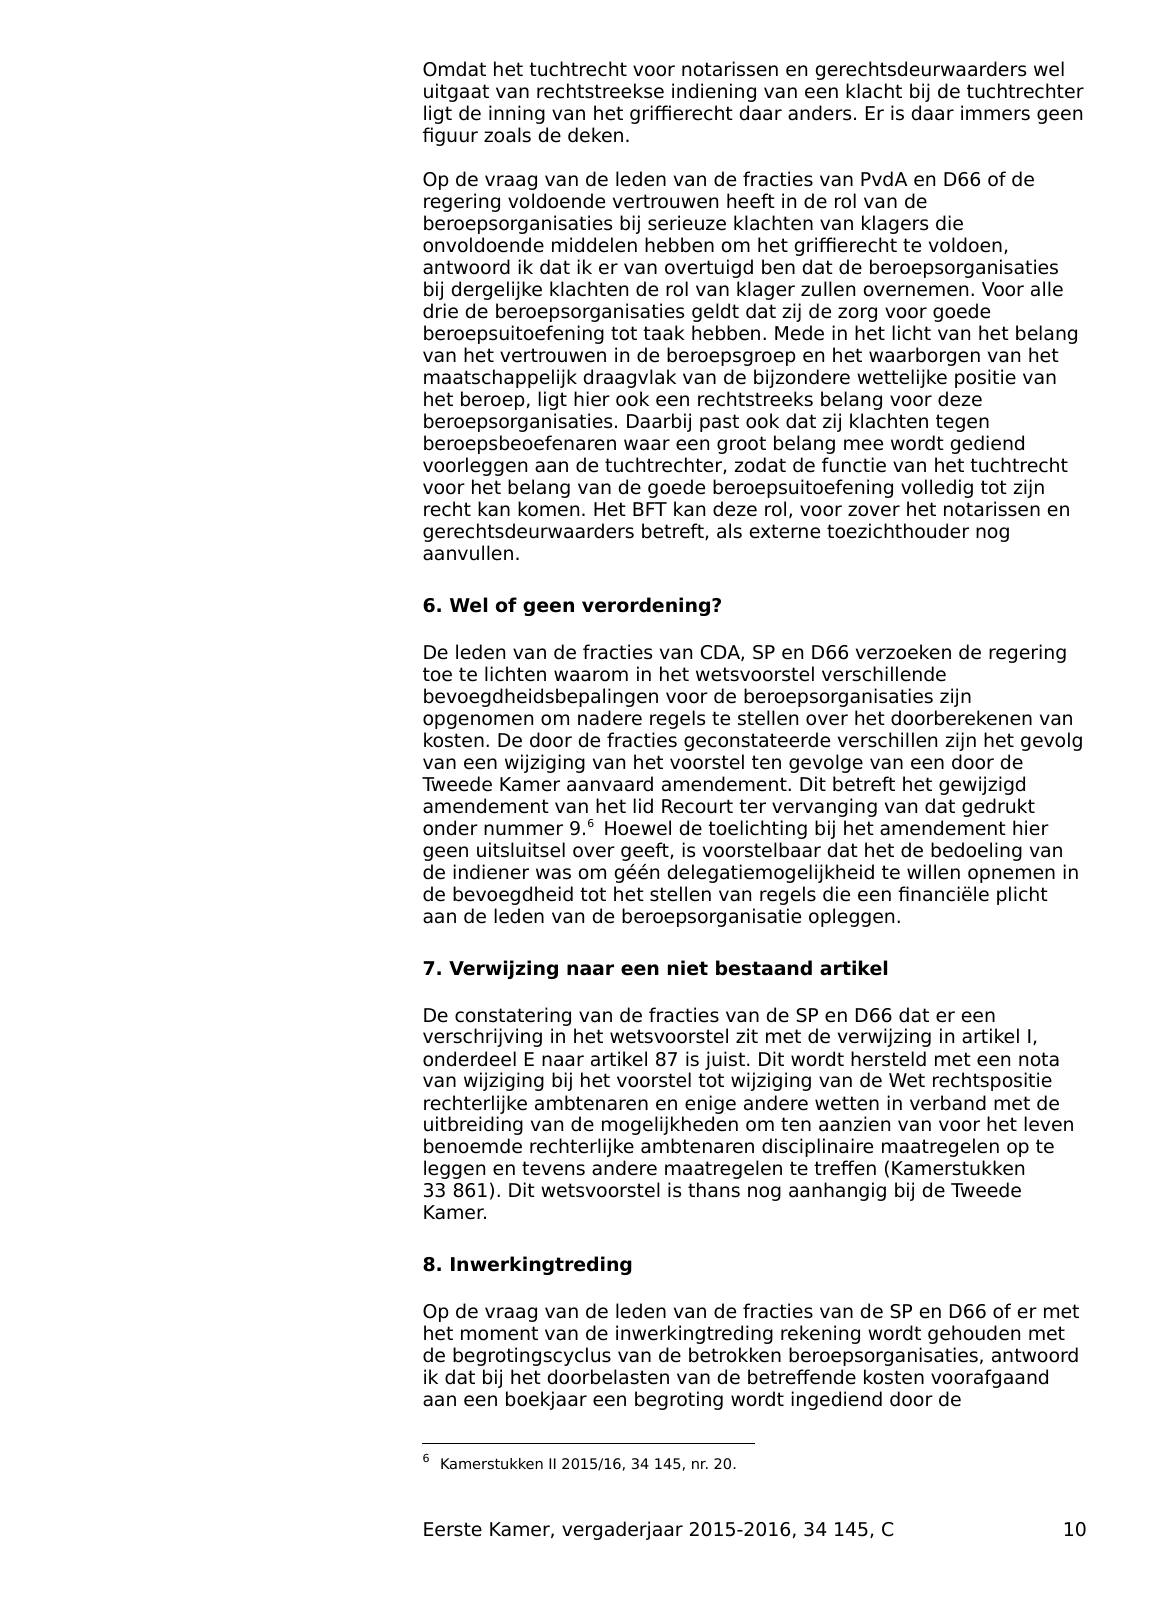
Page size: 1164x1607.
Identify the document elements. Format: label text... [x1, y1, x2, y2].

text Omdat het tuchtrecht voor notarissen en gerechtsdeurwaarders wel uitgaat van rechtstreekse indiening van een klacht bij de tuchtrechter ligt de inning van het griffierecht daar anders. Er is daar immers geen figuur zoals de deken. [422, 59, 1087, 147]
subtitle 8. Inwerkingtreding [422, 1254, 1087, 1276]
subtitle 6. Wel of geen verordening? [422, 595, 1087, 617]
text Op de vraag van de leden van de fracties van de SP en D66 of er met het moment van de inwerkingtreding rekening wordt gehouden met de begrotingscyclus van de betrokken beroepsorganisaties, antwoord ik dat bij het doorbelasten van de betreffende kosten voorafgaand aan een boekjaar een begroting wordt ingediend door de [422, 1301, 1087, 1411]
text Op de vraag van de leden van de fracties van PvdA en D66 of de regering voldoende vertrouwen heeft in de rol van de beroepsorganisaties bij serieuze klachten van klagers die onvoldoende middelen hebben om het griffierecht te voldoen, antwoord ik dat ik er van overtuigd ben dat de beroepsorganisaties bij dergelijke klachten de rol van klager zullen overnemen. Voor alle drie de beroepsorganisaties geldt dat zij de zorg voor goede beroepsuitoefening tot taak hebben. Mede in het licht van het belang van het vertrouwen in de beroepsgroep en het waarborgen van het maatschappelijk draagvlak van de bijzondere wettelijke positie van het beroep, ligt hier ook een rechtstreeks belang voor deze beroepsorganisaties. Daarbij past ook dat zij klachten tegen beroepsbeoefenaren waar een groot belang mee wordt gediend voorleggen aan de tuchtrechter, zodat de functie van het tuchtrecht voor het belang van de goede beroepsuitoefening volledig tot zijn recht kan komen. Het BFT kan deze rol, voor zover het notarissen en gerechtsdeurwaarders betreft, als externe toezichthouder nog aanvullen. [422, 169, 1087, 565]
text De leden van de fracties van CDA, SP en D66 verzoeken de regering toe te lichten waarom in het wetsvoorstel verschillende bevoegdheidsbepalingen voor de beroepsorganisaties zijn opgenomen om nadere regels te stellen over het doorberekenen van kosten. De door de fracties geconstateerde verschillen zijn het gevolg van een wijziging van het voorstel ten gevolge van een door de Tweede Kamer aanvaard amendement. Dit betreft het gewijzigd amendement van het lid Recourt ter vervanging van dat gedrukt onder nummer 9. Hoewel de toelichting bij het amendement hier geen uitsluitsel over geeft, is voorstelbaar dat het de bedoeling van de indiener was om géén delegatiemogelijkheid te willen opnemen in de bevoegdheid tot het stellen van regels die een financiële plicht aan de leden van de beroepsorganisatie opleggen. [422, 642, 1087, 927]
subtitle 7. Verwijzing naar een niet bestaand artikel [422, 957, 1087, 979]
text Kamerstukken II 2015/16, 34 145, nr. 20. [422, 1452, 1087, 1474]
text De constatering van de fracties van de SP en D66 dat er een verschrijving in het wetsvoorstel zit met de verwijzing in artikel I, onderdeel E naar artikel 87 is juist. Dit wordt hersteld met een nota van wijziging bij het voorstel tot wijziging van de Wet rechtspositie rechterlijke ambtenaren en enige andere wetten in verband met de uitbreiding van de mogelijkheden om ten aanzien van voor het leven benoemde rechterlijke ambtenaren disciplinaire maatregelen op te leggen en tevens andere maatregelen te treffen (Kamerstukken 33 861). Dit wetsvoorstel is thans nog aanhangig bij de Tweede Kamer. [422, 1004, 1087, 1224]
